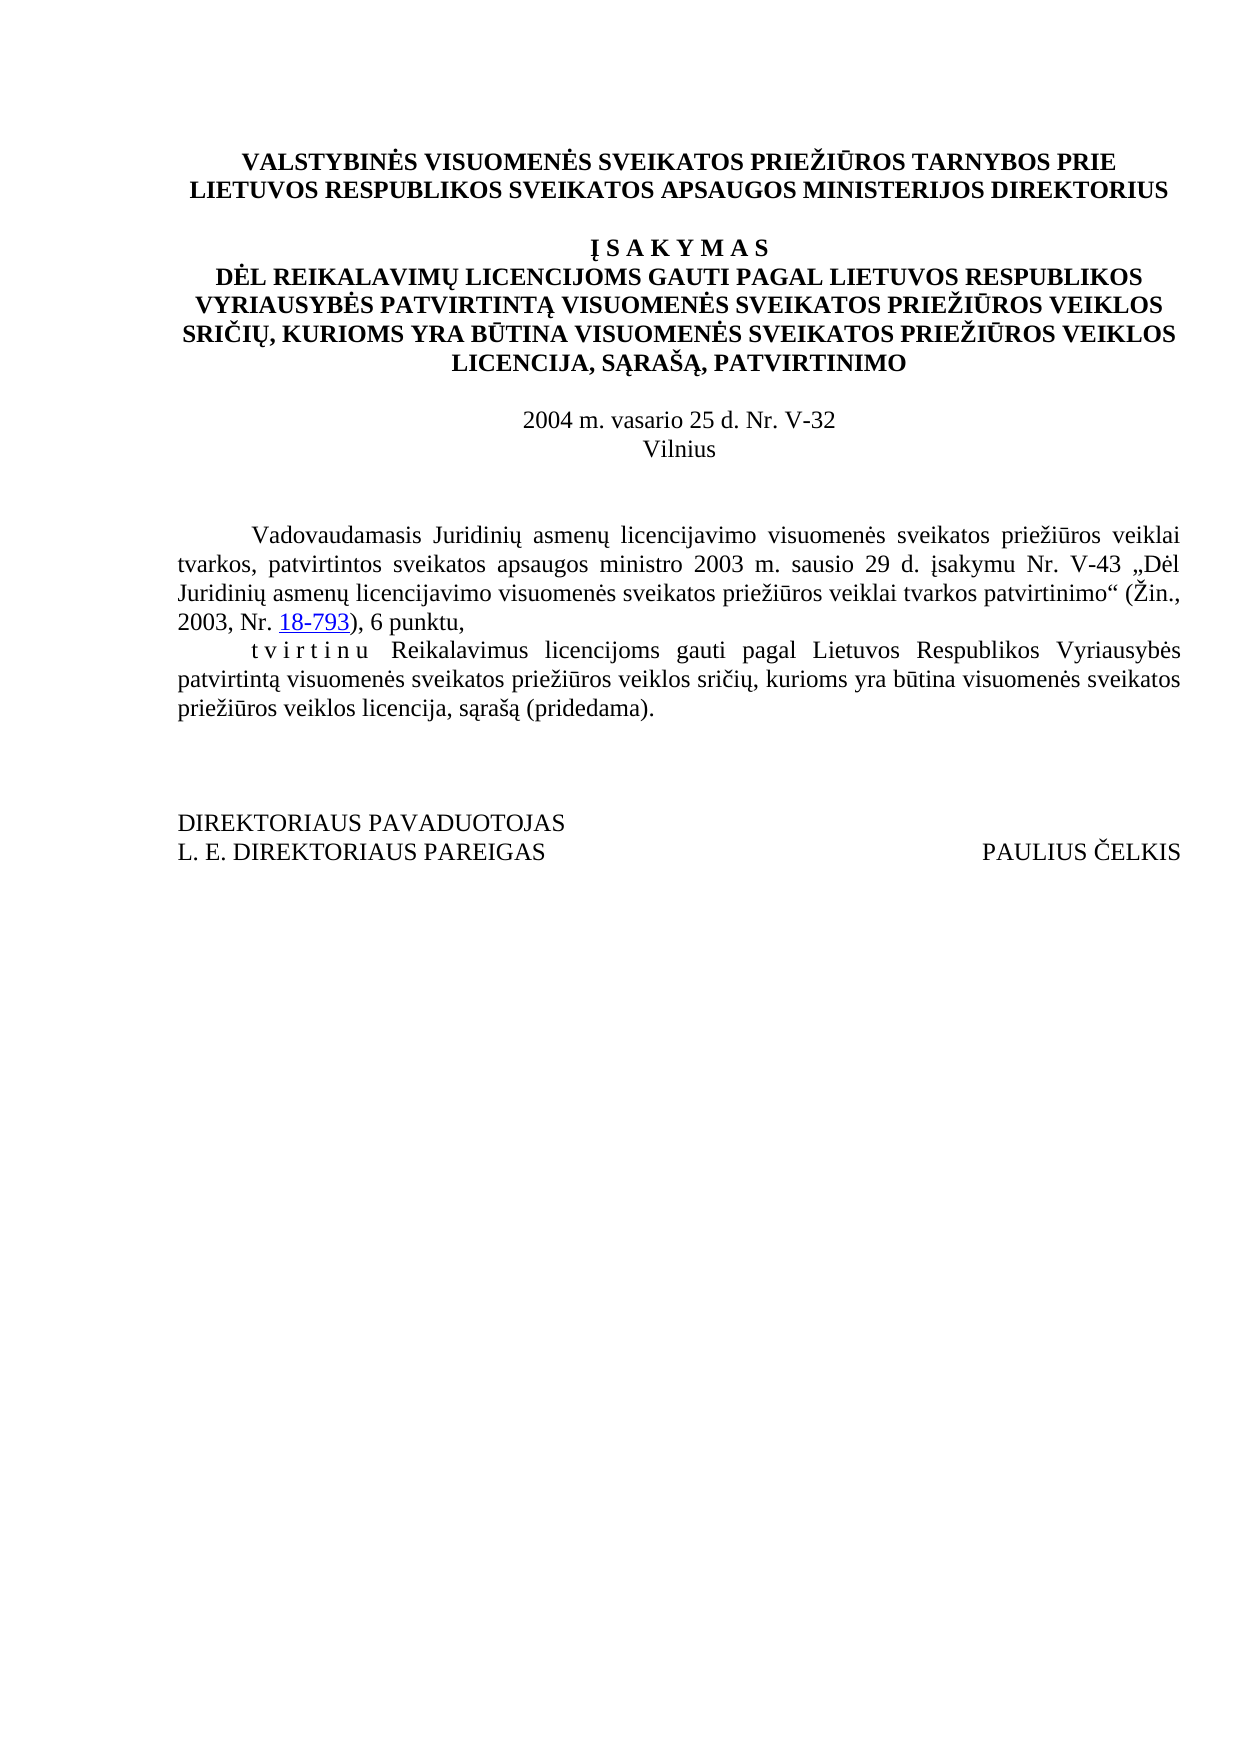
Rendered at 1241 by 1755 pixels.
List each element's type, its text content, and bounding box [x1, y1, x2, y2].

text Vilnius [177, 434, 1181, 463]
text DĖL REIKALAVIMŲ LICENCIJOMS GAUTI PAGAL LIETUVOS RESPUBLIKOS VYRIAUSYBĖS PATVIRTINTĄ VISUOMENĖS SVEIKATOS PRIEŽIŪROS VEIKLOS SRIČIŲ, KURIOMS YRA BŪTINA VISUOMENĖS SVEIKATOS PRIEŽIŪROS VEIKLOS LICENCIJA, SĄRAŠĄ, PATVIRTINIMO [177, 262, 1181, 377]
text tvirtinu Reikalavimus licencijoms gauti pagal Lietuvos Respublikos Vyriausybės patvirtintą visuomenės sveikatos priežiūros veiklos sričių, kurioms yra būtina visuomenės sveikatos priežiūros veiklos licencija, sąrašą (pridedama). [177, 636, 1181, 722]
text L. E. DIREKTORIAUS PAREIGAS PAULIUS ČELKIS [177, 837, 1181, 866]
text DIREKTORIAUS PAVADUOTOJAS [177, 808, 1181, 837]
text VALSTYBINĖS VISUOMENĖS SVEIKATOS PRIEŽIŪROS TARNYBOS PRIE LIETUVOS RESPUBLIKOS SVEIKATOS APSAUGOS MINISTERIJOS DIREKTORIUS [177, 147, 1181, 204]
text Vadovaudamasis Juridinių asmenų licencijavimo visuomenės sveikatos priežiūros veiklai tvarkos, patvirtintos sveikatos apsaugos ministro 2003 m. sausio 29 d. įsakymu Nr. V-43 „Dėl Juridinių asmenų licencijavimo visuomenės sveikatos priežiūros veiklai tvarkos patvirtinimo“ (Žin., 2003, Nr. 18-793), 6 punktu, [177, 521, 1181, 636]
text 2004 m. vasario 25 d. Nr. V-32 [177, 406, 1181, 434]
text Į S A K Y M A S [177, 233, 1181, 262]
